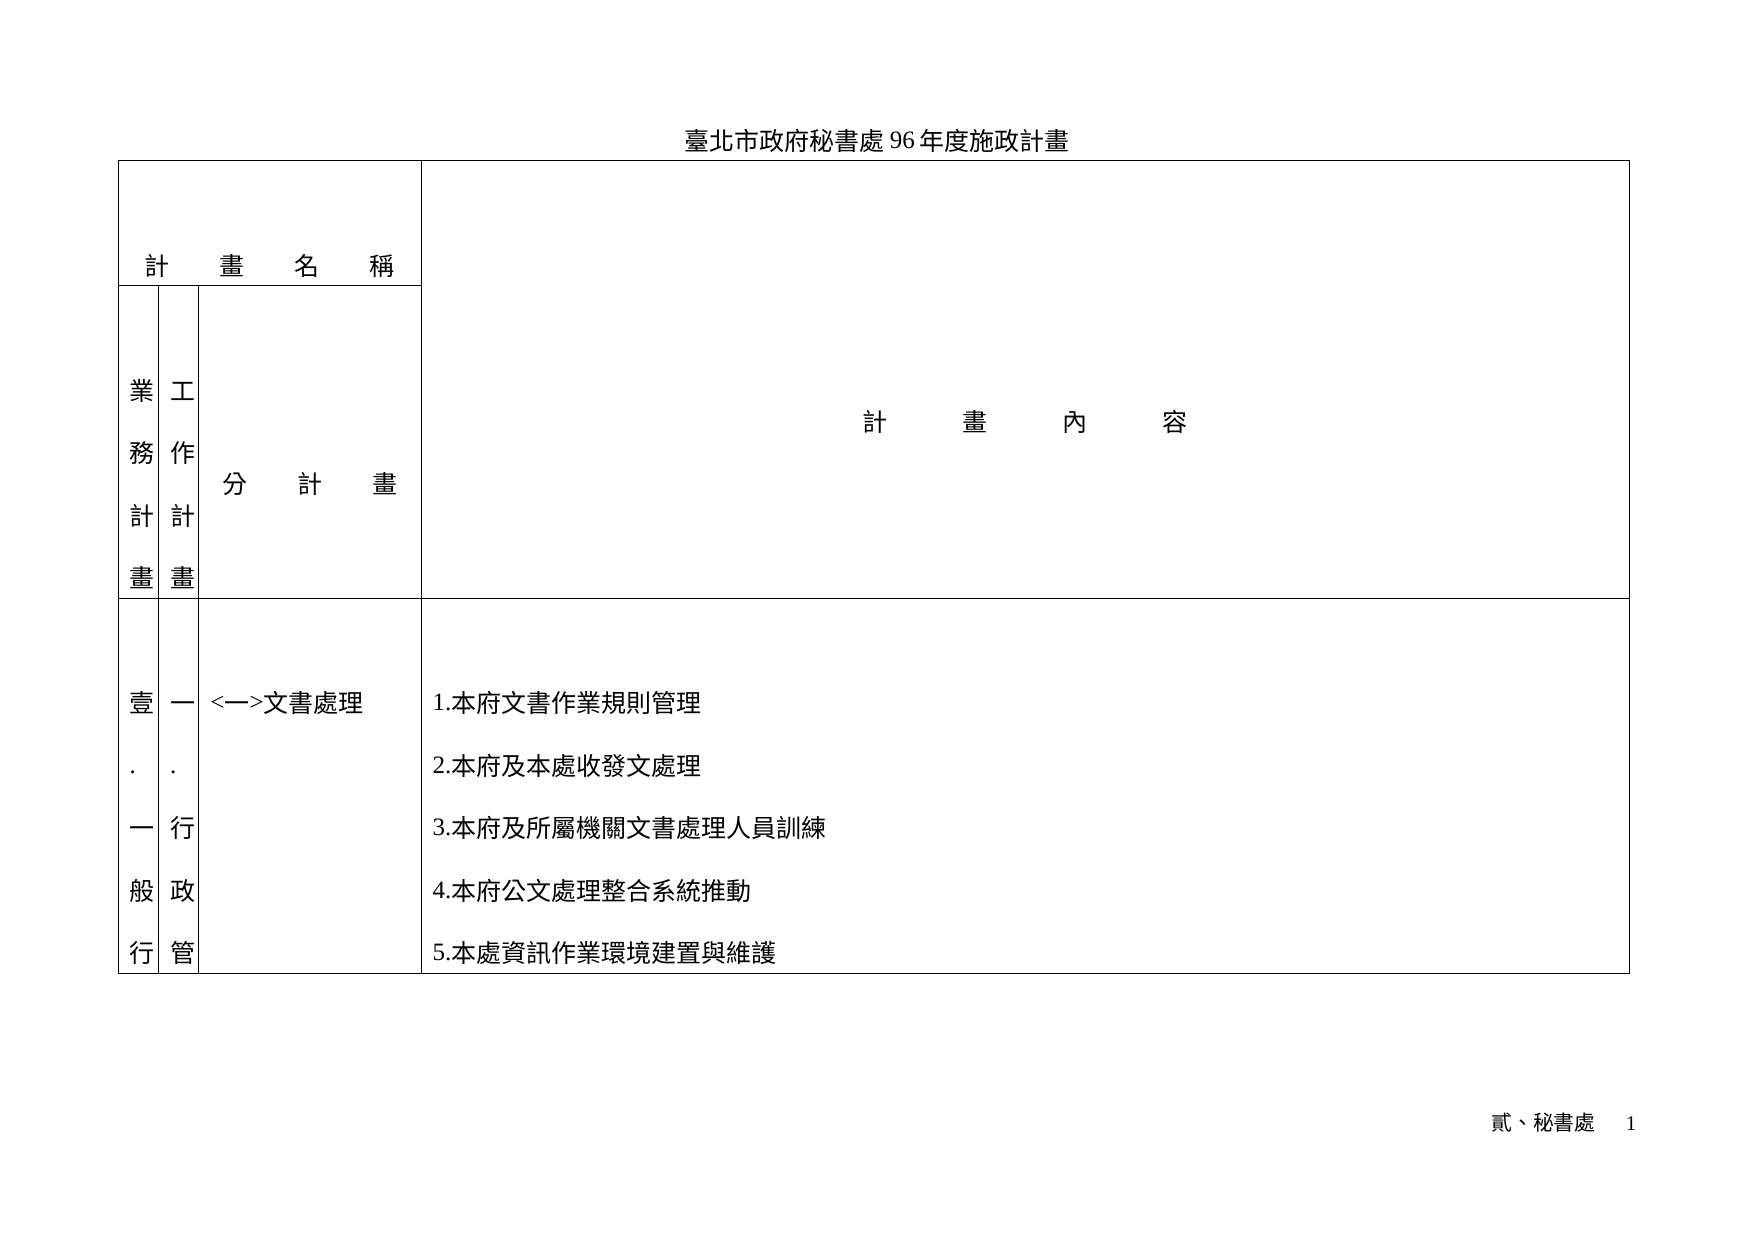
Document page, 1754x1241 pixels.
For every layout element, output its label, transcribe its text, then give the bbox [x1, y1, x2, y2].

table_cell 一.行政管 [159, 599, 198, 973]
table_cell 工作計畫 [159, 286, 198, 598]
table_cell 1.本府文書作業規則管理 2.本府及本處收發文處理 3.本府及所屬機關文書處理人員訓練 4.本府公文處理整合系統推動 5.本處資訊作業環境建置與維護 [422, 599, 1629, 973]
table_cell 分 計 畫 [199, 286, 421, 598]
table_header 計 畫 內 容 [422, 161, 1629, 598]
table_cell 業務計畫 [119, 286, 158, 598]
text 臺北市政府秘書處96年度施政計畫 [118, 98, 1636, 160]
table_header 計 畫 名 稱 [119, 161, 421, 285]
table_cell 壹.一般行 [119, 599, 158, 973]
table_cell <一>文書處理 [199, 599, 421, 973]
